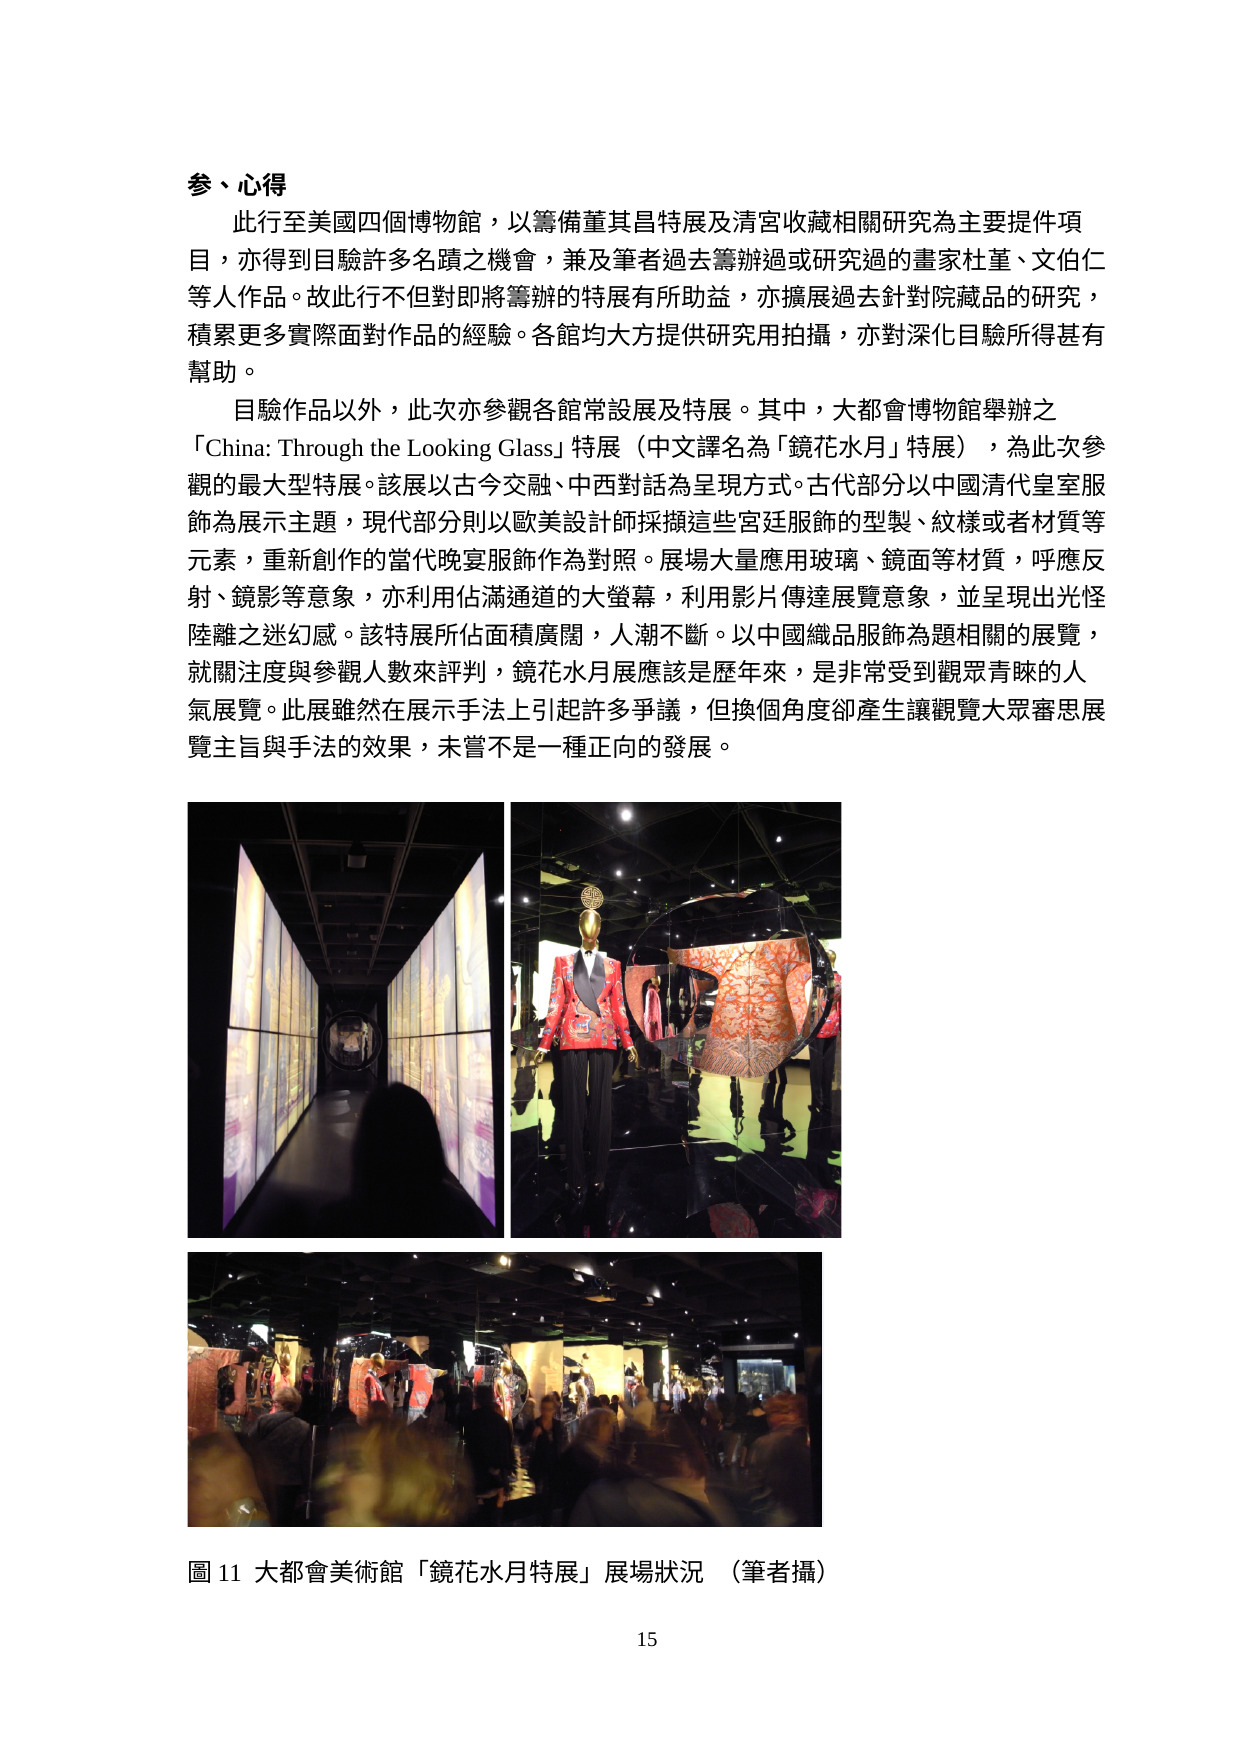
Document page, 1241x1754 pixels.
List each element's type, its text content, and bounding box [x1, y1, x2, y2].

text 圖11 大都會美術館「鏡花水月特展」展場狀況 （筆者攝） [187, 1552, 1106, 1589]
text 此行至美國四個博物館，以籌備董其昌特展及清宮收藏相關研究為主要提件項目，亦得到目驗許多名蹟之機會，兼及筆者過去籌辦過或研究過的畫家杜堇、文伯仁等人作品。故此行不但對即將籌辦的特展有所助益，亦擴展過去針對院藏品的研究，積累更多實際面對作品的經驗。各館均大方提供研究用拍攝，亦對深化目驗所得甚有幫助。 [187, 202, 1106, 389]
text 目驗作品以外，此次亦參觀各館常設展及特展。其中，大都會博物館舉辦之「China: Through the Looking Glass」特展（中文譯名為「鏡花水月」特展），為此次參觀的最大型特展。該展以古今交融、中西對話為呈現方式。古代部分以中國清代皇室服飾為展示主題，現代部分則以歐美設計師採擷這些宮廷服飾的型製、紋樣或者材質等元素，重新創作的當代晚宴服飾作為對照。展場大量應用玻璃、鏡面等材質，呼應反射、鏡影等意象，亦利用佔滿通道的大螢幕，利用影片傳達展覽意象，並呈現出光怪陸離之迷幻感。該特展所佔面積廣闊，人潮不斷。以中國織品服飾為題相關的展覽，就關注度與參觀人數來評判，鏡花水月展應該是歷年來，是非常受到觀眾青睞的人氣展覽。此展雖然在展示手法上引起許多爭議，但換個角度卻產生讓觀覽大眾審思展覽主旨與手法的效果，未嘗不是一種正向的發展。 [187, 389, 1106, 764]
picture [187, 802, 505, 1238]
picture [510, 802, 842, 1238]
text 参、心得 [187, 164, 1106, 202]
picture [187, 1252, 825, 1527]
